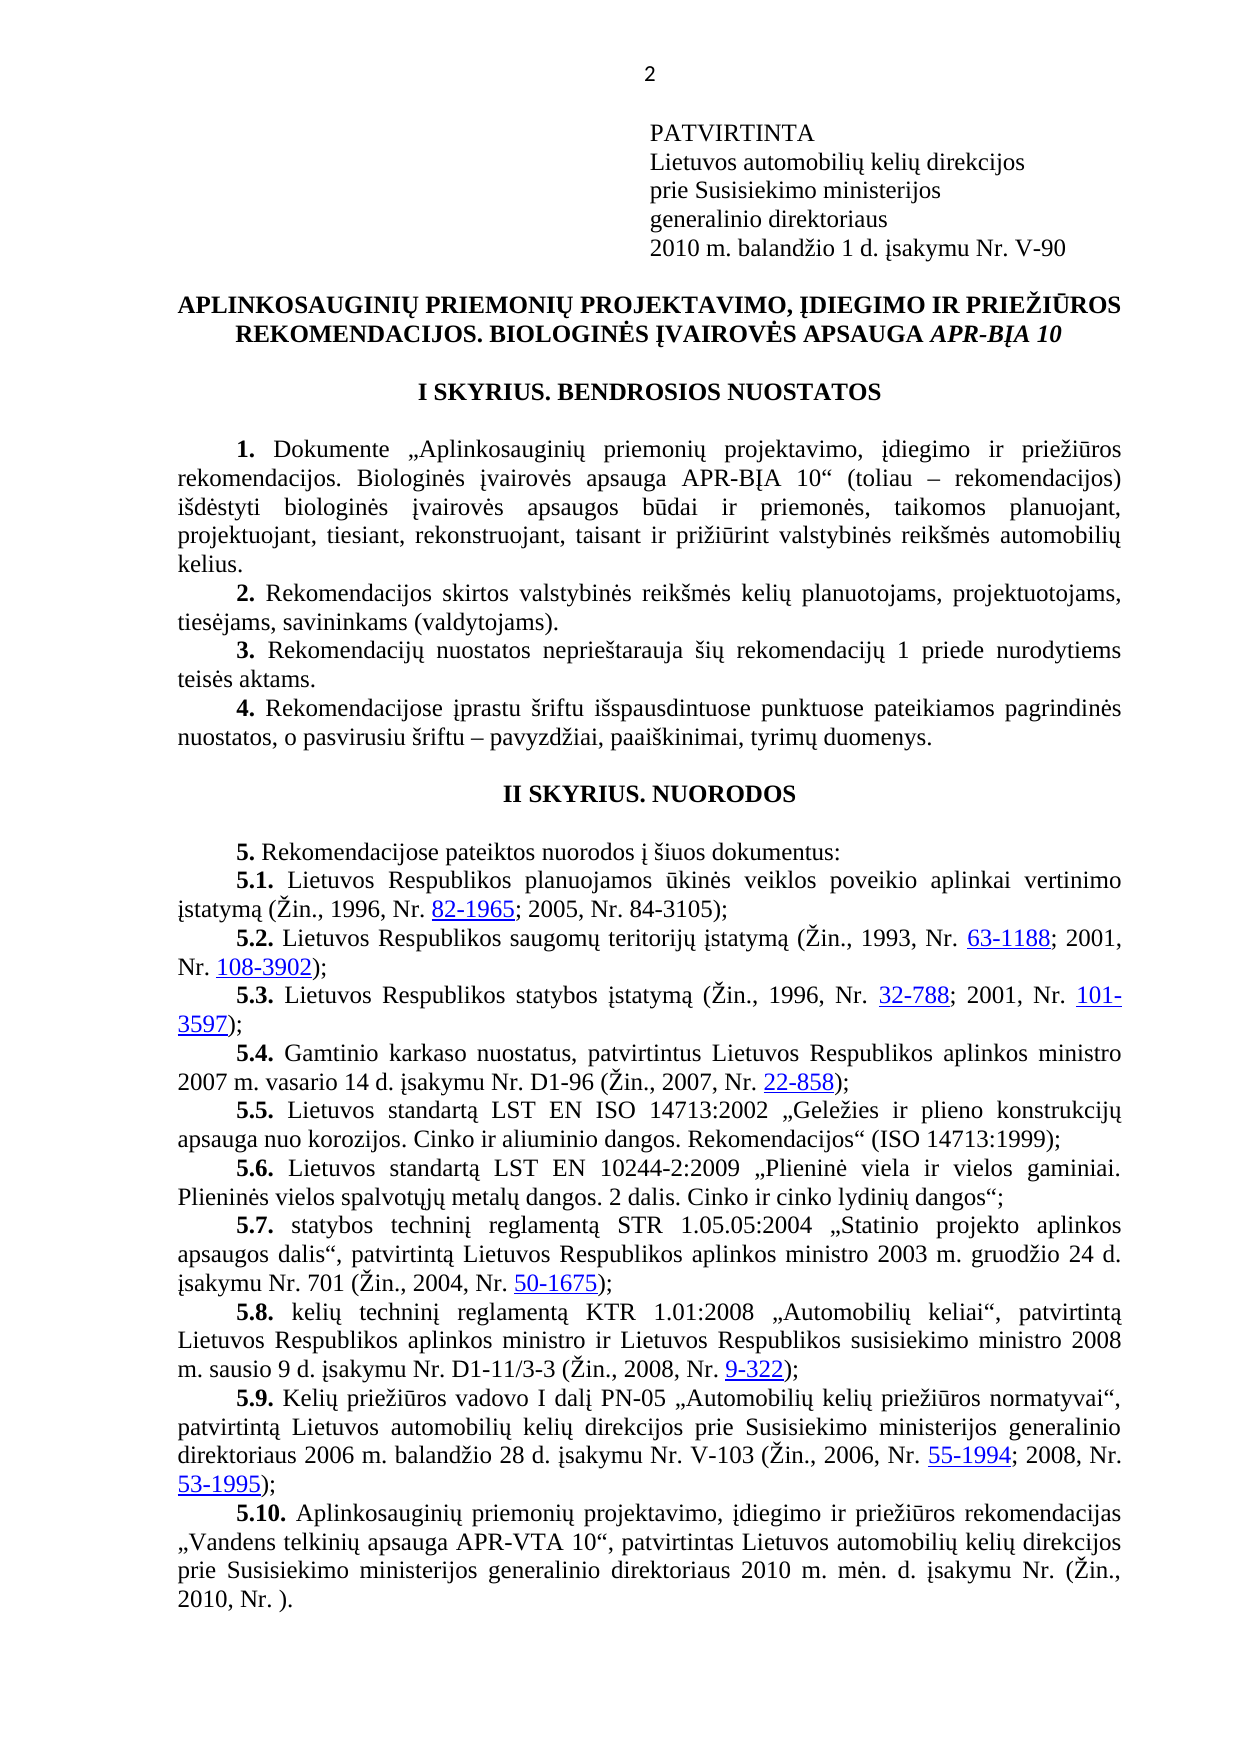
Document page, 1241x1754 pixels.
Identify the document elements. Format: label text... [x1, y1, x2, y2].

text generalinio direktoriaus [649, 204, 1122, 233]
text 4. Rekomendacijose įprastu šriftu išspausdintuose punktuose pateikiamos pagrindinės nuostatos, o pasvirusiu šriftu – pavyzdžiai, paaiškinimai, tyrimų duomenys. [177, 693, 1122, 751]
text 2010 m. balandžio 1 d. įsakymu Nr. V-90 [649, 233, 1122, 262]
text 5. Rekomendacijose pateiktos nuorodos į šiuos dokumentus: [177, 837, 1122, 866]
text 5.8. kelių techninį reglamentą KTR 1.01:2008 „Automobilių keliai“, patvirtintą Lietuvos Respublikos aplinkos ministro ir Lietuvos Respublikos susisiekimo ministro 2008 m. sausio 9 d. įsakymu Nr. D1-11/3-3 (Žin., 2008, Nr. 9-322); [177, 1297, 1122, 1383]
text II SKYRIUS. NUORODOS [177, 779, 1122, 808]
text 5.6. Lietuvos standartą LST EN 10244-2:2009 „Plieninė viela ir vielos gaminiai. Plieninės vielos spalvotųjų metalų dangos. 2 dalis. Cinko ir cinko lydinių dangos“; [177, 1153, 1122, 1211]
text APLINKOSAUGINIŲ PRIEMONIŲ PROJEKTAVIMO, ĮDIEGIMO IR PRIEŽIŪROS REKOMENDACIJOS. Biologinės įvairovės apsauga APR-BĮA 10 [177, 291, 1122, 348]
text 5.3. Lietuvos Respublikos statybos įstatymą (Žin., 1996, Nr. 32-788; 2001, Nr. 101-3597); [177, 981, 1122, 1038]
text PATVIRTINTA [649, 118, 1122, 147]
text Lietuvos automobilių kelių direkcijos [649, 147, 1122, 176]
text prie Susisiekimo ministerijos [649, 176, 1122, 204]
text 5.9. Kelių priežiūros vadovo I dalį PN-05 „Automobilių kelių priežiūros normatyvai“, patvirtintą Lietuvos automobilių kelių direkcijos prie Susisiekimo ministerijos generalinio direktoriaus 2006 m. balandžio 28 d. įsakymu Nr. V-103 (Žin., 2006, Nr. 55-1994; 2008, Nr. 53-1995); [177, 1383, 1122, 1498]
text 2. Rekomendacijos skirtos valstybinės reikšmės kelių planuotojams, projektuotojams, tiesėjams, savininkams (valdytojams). [177, 578, 1122, 636]
text 5.4. Gamtinio karkaso nuostatus, patvirtintus Lietuvos Respublikos aplinkos ministro 2007 m. vasario 14 d. įsakymu Nr. D1-96 (Žin., 2007, Nr. 22-858); [177, 1038, 1122, 1096]
text 5.1. Lietuvos Respublikos planuojamos ūkinės veiklos poveikio aplinkai vertinimo įstatymą (Žin., 1996, Nr. 82-1965; 2005, Nr. 84-3105); [177, 866, 1122, 923]
text I SKYRIUS. BENDROSIOS NUOSTATOS [177, 377, 1122, 406]
text 5.2. Lietuvos Respublikos saugomų teritorijų įstatymą (Žin., 1993, Nr. 63-1188; 2001, Nr. 108-3902); [177, 923, 1122, 981]
text 1. Dokumente „Aplinkosauginių priemonių projektavimo, įdiegimo ir priežiūros rekomendacijos. Biologinės įvairovės apsauga APR-BĮA 10“ (toliau – rekomendacijos) išdėstyti biologinės įvairovės apsaugos būdai ir priemonės, taikomos planuojant, projektuojant, tiesiant, rekonstruojant, taisant ir prižiūrint valstybinės reikšmės automobilių kelius. [177, 434, 1122, 578]
text 5.10. Aplinkosauginių priemonių projektavimo, įdiegimo ir priežiūros rekomendacijas „Vandens telkinių apsauga APR-VTA 10“, patvirtintas Lietuvos automobilių kelių direkcijos prie Susisiekimo ministerijos generalinio direktoriaus 2010 m. mėn. d. įsakymu Nr. (Žin., 2010, Nr. ). [177, 1498, 1122, 1613]
text 5.5. Lietuvos standartą LST EN ISO 14713:2002 „Geležies ir plieno konstrukcijų apsauga nuo korozijos. Cinko ir aliuminio dangos. Rekomendacijos“ (ISO 14713:1999); [177, 1096, 1122, 1153]
text 5.7. statybos techninį reglamentą STR 1.05.05:2004 „Statinio projekto aplinkos apsaugos dalis“, patvirtintą Lietuvos Respublikos aplinkos ministro 2003 m. gruodžio 24 d. įsakymu Nr. 701 (Žin., 2004, Nr. 50-1675); [177, 1211, 1122, 1297]
text 3. Rekomendacijų nuostatos neprieštarauja šių rekomendacijų 1 priede nurodytiems teisės aktams. [177, 636, 1122, 693]
